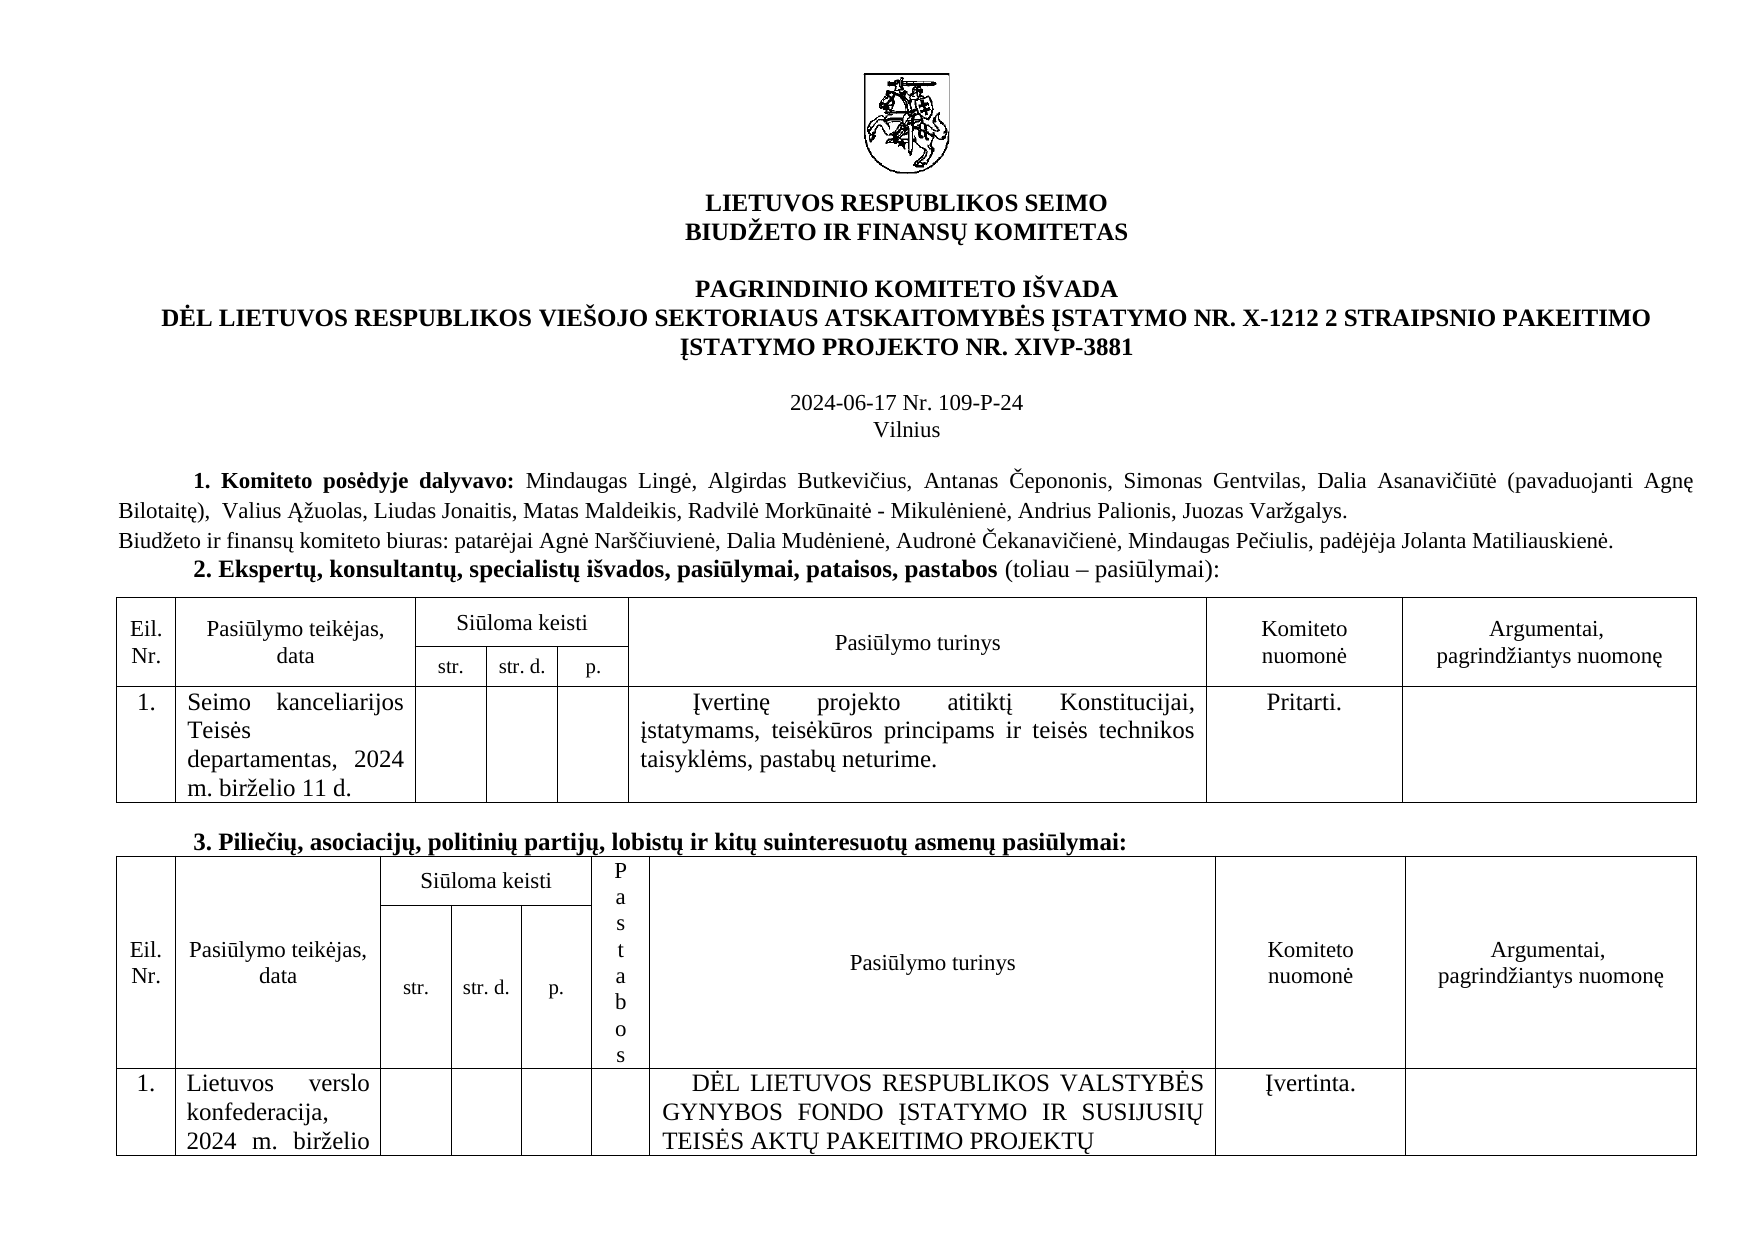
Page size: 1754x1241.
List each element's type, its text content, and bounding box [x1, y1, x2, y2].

subtitle 2. Ekspertų, konsultantų, specialistų išvados, pasiūlymai, pataisos, pastabos (toliau – pasiūlymai): [118, 554, 1695, 583]
table_cell Įvertinta. [1216, 1069, 1405, 1155]
table_cell [381, 1069, 451, 1155]
table_header Pasiūlymo turinys [629, 598, 1206, 686]
table_cell [1406, 1069, 1696, 1155]
table_cell str. d. [452, 906, 521, 1067]
table_header Siūloma keisti [381, 857, 591, 905]
table_cell str. d. [487, 647, 557, 686]
text DĖL LIETUVOS RESPUBLIKOS VIEŠOJO SEKTORIAUS ATSKAITOMYBĖS ĮSTATYMO NR. X-1212 2 STRAIPSNIO PAKEITIMO [118, 303, 1695, 332]
table_cell 1. [117, 687, 175, 802]
table_cell p. [522, 906, 591, 1067]
table_cell [1403, 687, 1696, 802]
subtitle 3. Piliečių, asociacijų, politinių partijų, lobistų ir kitų suinteresuotų asmenų pasiūlymai: [118, 827, 1695, 856]
table_header Pasiūlymo turinys [650, 857, 1215, 1067]
table_header Argumentai, pagrindžiantys nuomonę [1403, 598, 1696, 686]
table_header Argumentai, pagrindžiantys nuomonę [1406, 857, 1696, 1067]
table_header Siūloma keisti [416, 598, 628, 646]
table_cell 1. [117, 1069, 175, 1155]
table_cell [592, 1069, 649, 1155]
table_cell Seimo kanceliarijos Teisės departamentas, 2024 m. birželio 11 d. [176, 687, 415, 802]
table_cell Pritarti. [1207, 687, 1402, 802]
table_header Komiteto nuomonė [1216, 857, 1405, 1067]
subtitle PAGRINDINIO KOMITETO IŠVADA [118, 274, 1695, 303]
text Vilnius [118, 416, 1695, 442]
table_cell Įvertinę projekto atitiktį Konstitucijai, įstatymams, teisėkūros principams ir teisės technikos taisyklėms, pastabų neturime. [629, 687, 1206, 802]
table_cell [416, 687, 486, 802]
table_cell DĖL LIETUVOS RESPUBLIKOS VALSTYBĖS GYNYBOS FONDO ĮSTATYMO IR SUSIJUSIŲ TEISĖS AKTŲ PAKEITIMO PROJEKTŲ [650, 1069, 1215, 1155]
text LIETUVOS RESPUBLIKOS SEIMO [118, 188, 1695, 217]
text Biudžeto ir finansų komiteto biuras: patarėjai Agnė Narščiuvienė, Dalia Mudėnienė, Audronė Čekanavičienė, Mindaugas Pečiulis, padėjėja Jolanta Matiliauskienė. [118, 528, 1695, 554]
table_header Pasiūlymo teikėjas, data [176, 857, 380, 1067]
table_cell p. [558, 647, 628, 686]
text 1. Komiteto posėdyje dalyvavo: Mindaugas Lingė, Algirdas Butkevičius, Antanas Čepononis, Simonas Gentvilas, Dalia Asanavičiūtė (pavaduojanti Agnę Bilotaitę), Valius Ąžuolas, Liudas Jonaitis, Matas Maldeikis, Radvilė Morkūnaitė - Mikulėnienė, Andrius Palionis, Juozas Varžgalys. [118, 467, 1695, 524]
text 2024-06-17 Nr. 109-P-24 [118, 389, 1695, 416]
table_cell str. [416, 647, 486, 686]
table_cell [558, 687, 628, 802]
table_cell [487, 687, 557, 802]
table_cell [522, 1069, 591, 1155]
text Biudžeto ir finansų komitetas [118, 217, 1695, 246]
table_header Eil. Nr. [117, 857, 175, 1067]
table_cell str. [381, 906, 451, 1067]
table_cell Lietuvos verslo konfederacija, 2024 m. birželio [176, 1069, 380, 1155]
table_header Eil. Nr. [117, 598, 175, 686]
table_header Komiteto nuomonė [1207, 598, 1402, 686]
table_header Pasiūlymo teikėjas, data [176, 598, 415, 686]
table_cell [452, 1069, 521, 1155]
table_header Pastabos [592, 857, 649, 1067]
text ĮSTATYMO PROJEKTO NR. XIVP-3881 [118, 332, 1695, 361]
